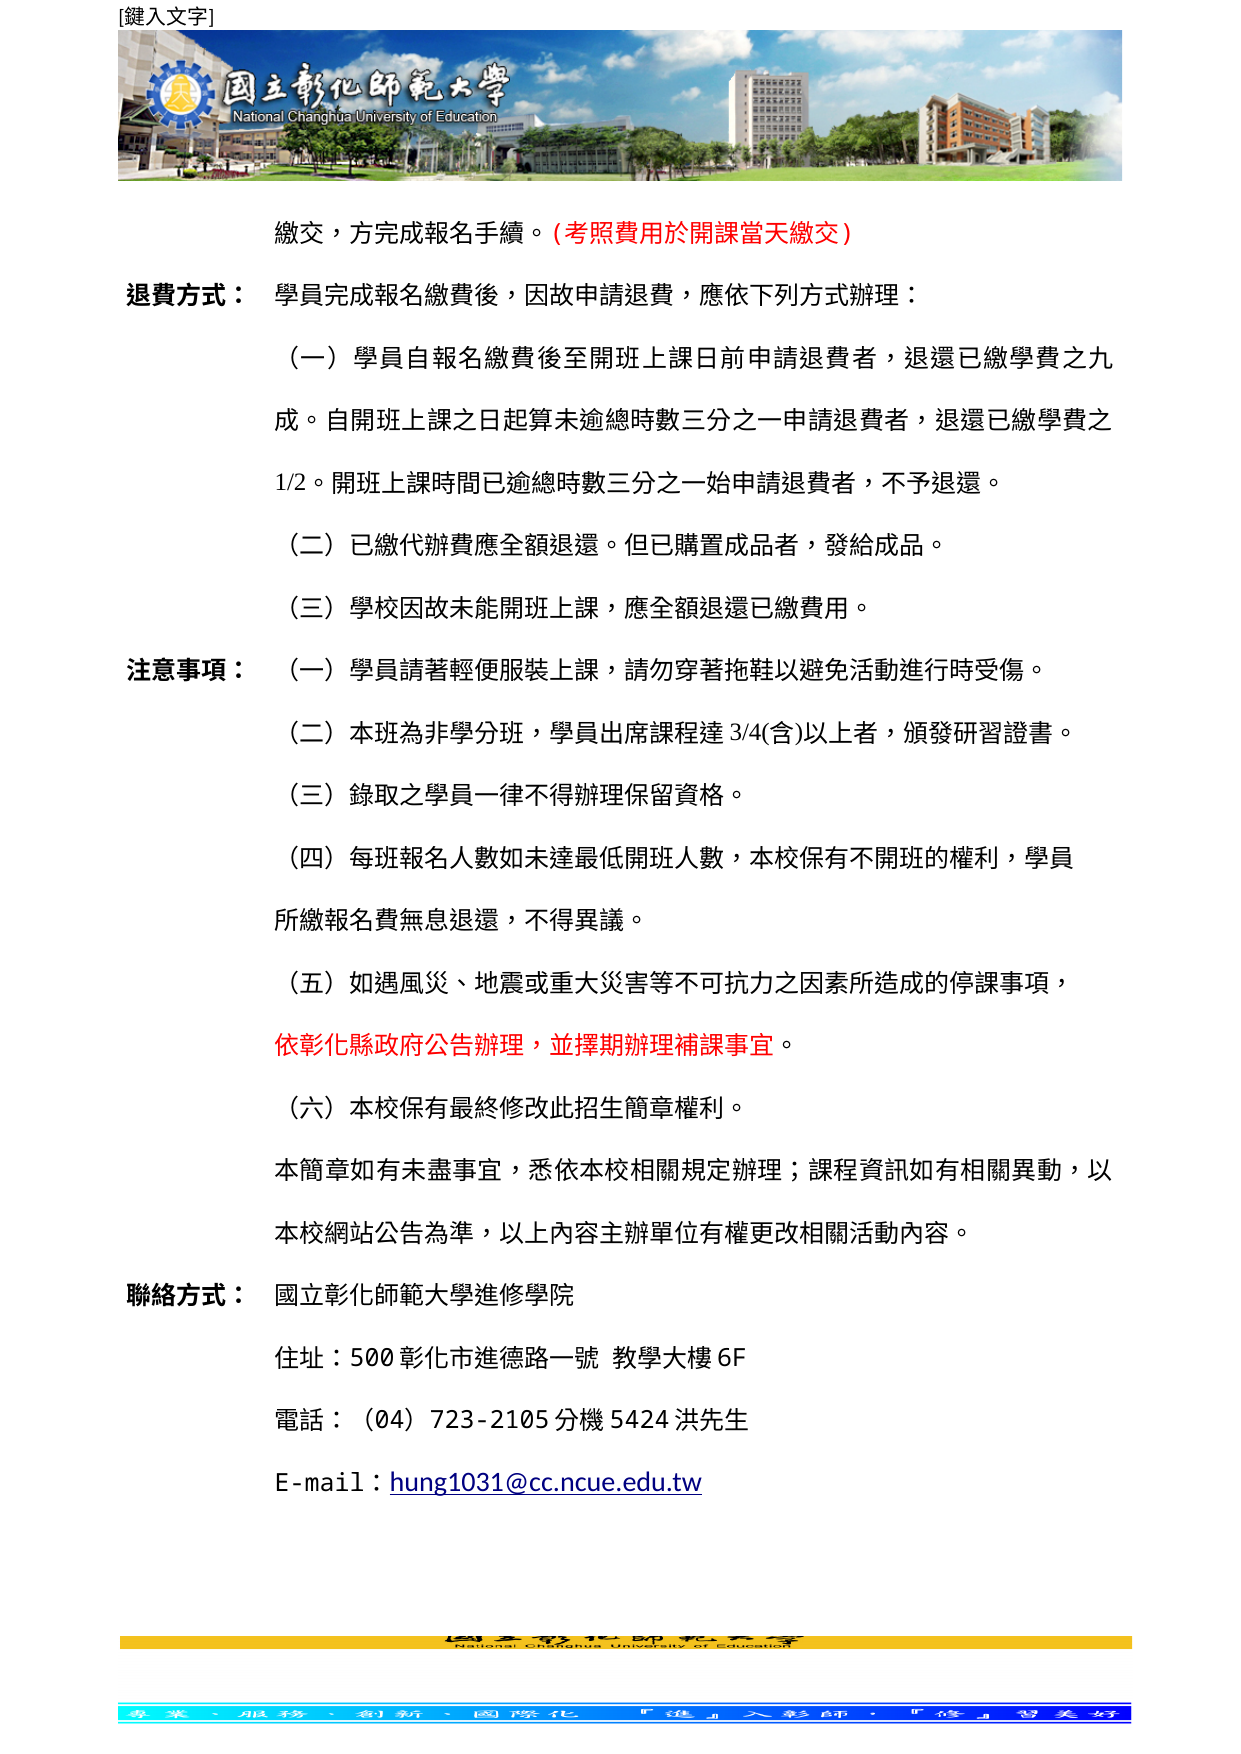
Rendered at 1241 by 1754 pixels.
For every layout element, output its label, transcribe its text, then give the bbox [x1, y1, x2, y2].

table_cell 退費方式： [115, 252, 263, 627]
table_cell 注意事項： [115, 627, 263, 1252]
table_cell 繳交，方完成報名手續。(考照費用於開課當天繳交) [263, 190, 1125, 252]
table_cell 聯絡方式： [115, 1252, 263, 1627]
table_cell （一）學員請著輕便服裝上課，請勿穿著拖鞋以避免活動進行時受傷。 （二）本班為非學分班，學員出席課程達3/4(含)以上者，頒發研習證書。 （三）錄取之學員一律不得辦理保留資格。 （四）每班報名人數如未達最低開班人數，本校保有不開班的權利，學員 所繳報名費無息退還，不得異議。 （五）如遇風災、地震或重大災害等不可抗力之因素所造成的停課事項， 依彰化縣政府公告辦理，並擇期辦理補課事宜。 （六）本校保有最終修改此招生簡章權利。 本簡章如有未盡事宜，悉依本校相關規定辦理；課程資訊如有相關異動，以本校網站公告為準，以上內容主辦單位有權更改相關活動內容。 [263, 627, 1125, 1252]
table_cell [115, 190, 263, 252]
table_cell 國立彰化師範大學進修學院 住址：500彰化市進德路一號 教學大樓6F 電話：（04）723-2105分機5424洪先生 E-mail：hung1031@cc.ncue.edu.tw [263, 1252, 1125, 1627]
table_cell 學員完成報名繳費後，因故申請退費，應依下列方式辦理： （一）學員自報名繳費後至開班上課日前申請退費者，退還已繳學費之九成。自開班上課之日起算未逾總時數三分之一申請退費者，退還已繳學費之1/2。開班上課時間已逾總時數三分之一始申請退費者，不予退還。 （二）已繳代辦費應全額退還。但已購置成品者，發給成品。 （三）學校因故未能開班上課，應全額退還已繳費用。 [263, 252, 1125, 627]
